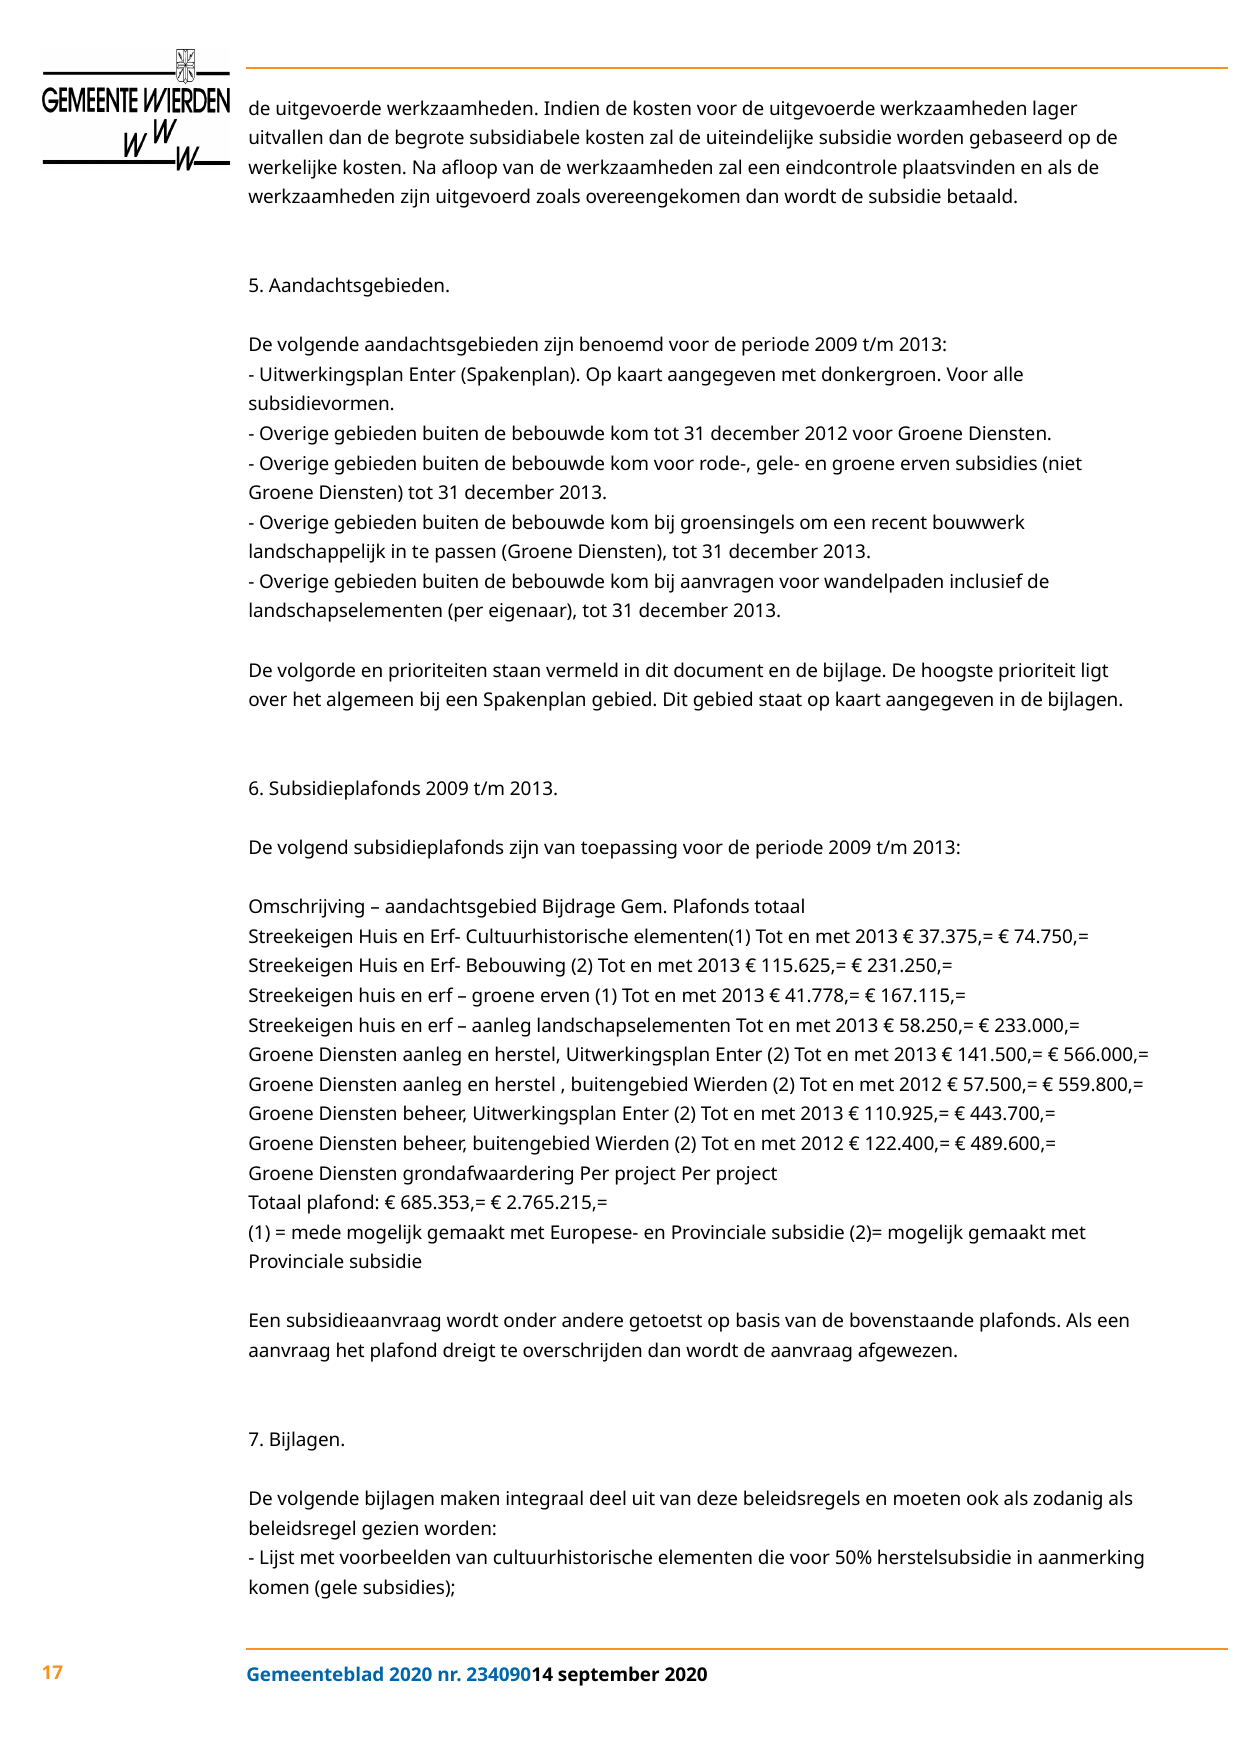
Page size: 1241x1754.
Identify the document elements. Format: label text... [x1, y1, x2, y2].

text De volgend subsidieplafonds zijn van toepassing voor de periode 2009 t/m 2013: [248, 834, 1152, 860]
text Groene Diensten aanleg en herstel, Uitwerkingsplan Enter (2) Tot en met 2013 € 141.500,= € 566.000,= [248, 1041, 1152, 1067]
text - Overige gebieden buiten de bebouwde kom tot 31 december 2012 voor Groene Diensten. [248, 420, 1152, 446]
text Streekeigen Huis en Erf- Bebouwing (2) Tot en met 2013 € 115.625,= € 231.250,= [248, 953, 1152, 978]
text Groene Diensten beheer, Uitwerkingsplan Enter (2) Tot en met 2013 € 110.925,= € 443.700,= [248, 1101, 1152, 1126]
text 5. Aandachtsgebieden. [248, 272, 1152, 298]
text - Overige gebieden buiten de bebouwde kom voor rode-, gele- en groene erven subsidies (niet Groene Diensten) tot 31 december 2013. [248, 450, 1152, 505]
text Streekeigen Huis en Erf- Cultuurhistorische elementen(1) Tot en met 2013 € 37.375,= € 74.750,= [248, 923, 1152, 949]
picture [41, 47, 231, 172]
text (1) = mede mogelijk gemaakt met Europese- en Provinciale subsidie (2)= mogelijk gemaakt met Provinciale subsidie [248, 1219, 1152, 1274]
text - Lijst met voorbeelden van cultuurhistorische elementen die voor 50% herstelsubsidie in aanmerking komen (gele subsidies); [248, 1544, 1152, 1600]
text 7. Bijlagen. [248, 1426, 1152, 1452]
text Een subsidieaanvraag wordt onder andere getoetst op basis van de bovenstaande plafonds. Als een aanvraag het plafond dreigt te overschrijden dan wordt de aanvraag afgewezen. [248, 1308, 1152, 1363]
text de uitgevoerde werkzaamheden. Indien de kosten voor de uitgevoerde werkzaamheden lager uitvallen dan de begrote subsidiabele kosten zal de uiteindelijke subsidie worden gebaseerd op de werkelijke kosten. Na afloop van de werkzaamheden zal een eindcontrole plaatsvinden en als de werkzaamheden zijn uitgevoerd zoals overeengekomen dan wordt de subsidie betaald. [248, 95, 1152, 209]
text 6. Subsidieplafonds 2009 t/m 2013. [248, 775, 1152, 801]
text De volgorde en prioriteiten staan vermeld in dit document en de bijlage. De hoogste prioriteit ligt over het algemeen bij een Spakenplan gebied. Dit gebied staat op kaart aangegeven in de bijlagen. [248, 657, 1152, 712]
text - Overige gebieden buiten de bebouwde kom bij aanvragen voor wandelpaden inclusief de landschapselementen (per eigenaar), tot 31 december 2013. [248, 568, 1152, 623]
text De volgende aandachtsgebieden zijn benoemd voor de periode 2009 t/m 2013: [248, 331, 1152, 357]
text - Uitwerkingsplan Enter (Spakenplan). Op kaart aangegeven met donkergroen. Voor alle subsidievormen. [248, 361, 1152, 416]
text Groene Diensten aanleg en herstel , buitengebied Wierden (2) Tot en met 2012 € 57.500,= € 559.800,= [248, 1071, 1152, 1097]
text Streekeigen huis en erf – groene erven (1) Tot en met 2013 € 41.778,= € 167.115,= [248, 982, 1152, 1008]
text Totaal plafond: € 685.353,= € 2.765.215,= [248, 1189, 1152, 1215]
text Groene Diensten beheer, buitengebied Wierden (2) Tot en met 2012 € 122.400,= € 489.600,= [248, 1130, 1152, 1156]
text De volgende bijlagen maken integraal deel uit van deze beleidsregels en moeten ook als zodanig als beleidsregel gezien worden: [248, 1485, 1152, 1541]
text Omschrijving – aandachtsgebied Bijdrage Gem. Plafonds totaal [248, 893, 1152, 919]
text Groene Diensten grondafwaardering Per project Per project [248, 1160, 1152, 1186]
text Streekeigen huis en erf – aanleg landschapselementen Tot en met 2013 € 58.250,= € 233.000,= [248, 1012, 1152, 1038]
text - Overige gebieden buiten de bebouwde kom bij groensingels om een recent bouwwerk landschappelijk in te passen (Groene Diensten), tot 31 december 2013. [248, 509, 1152, 564]
